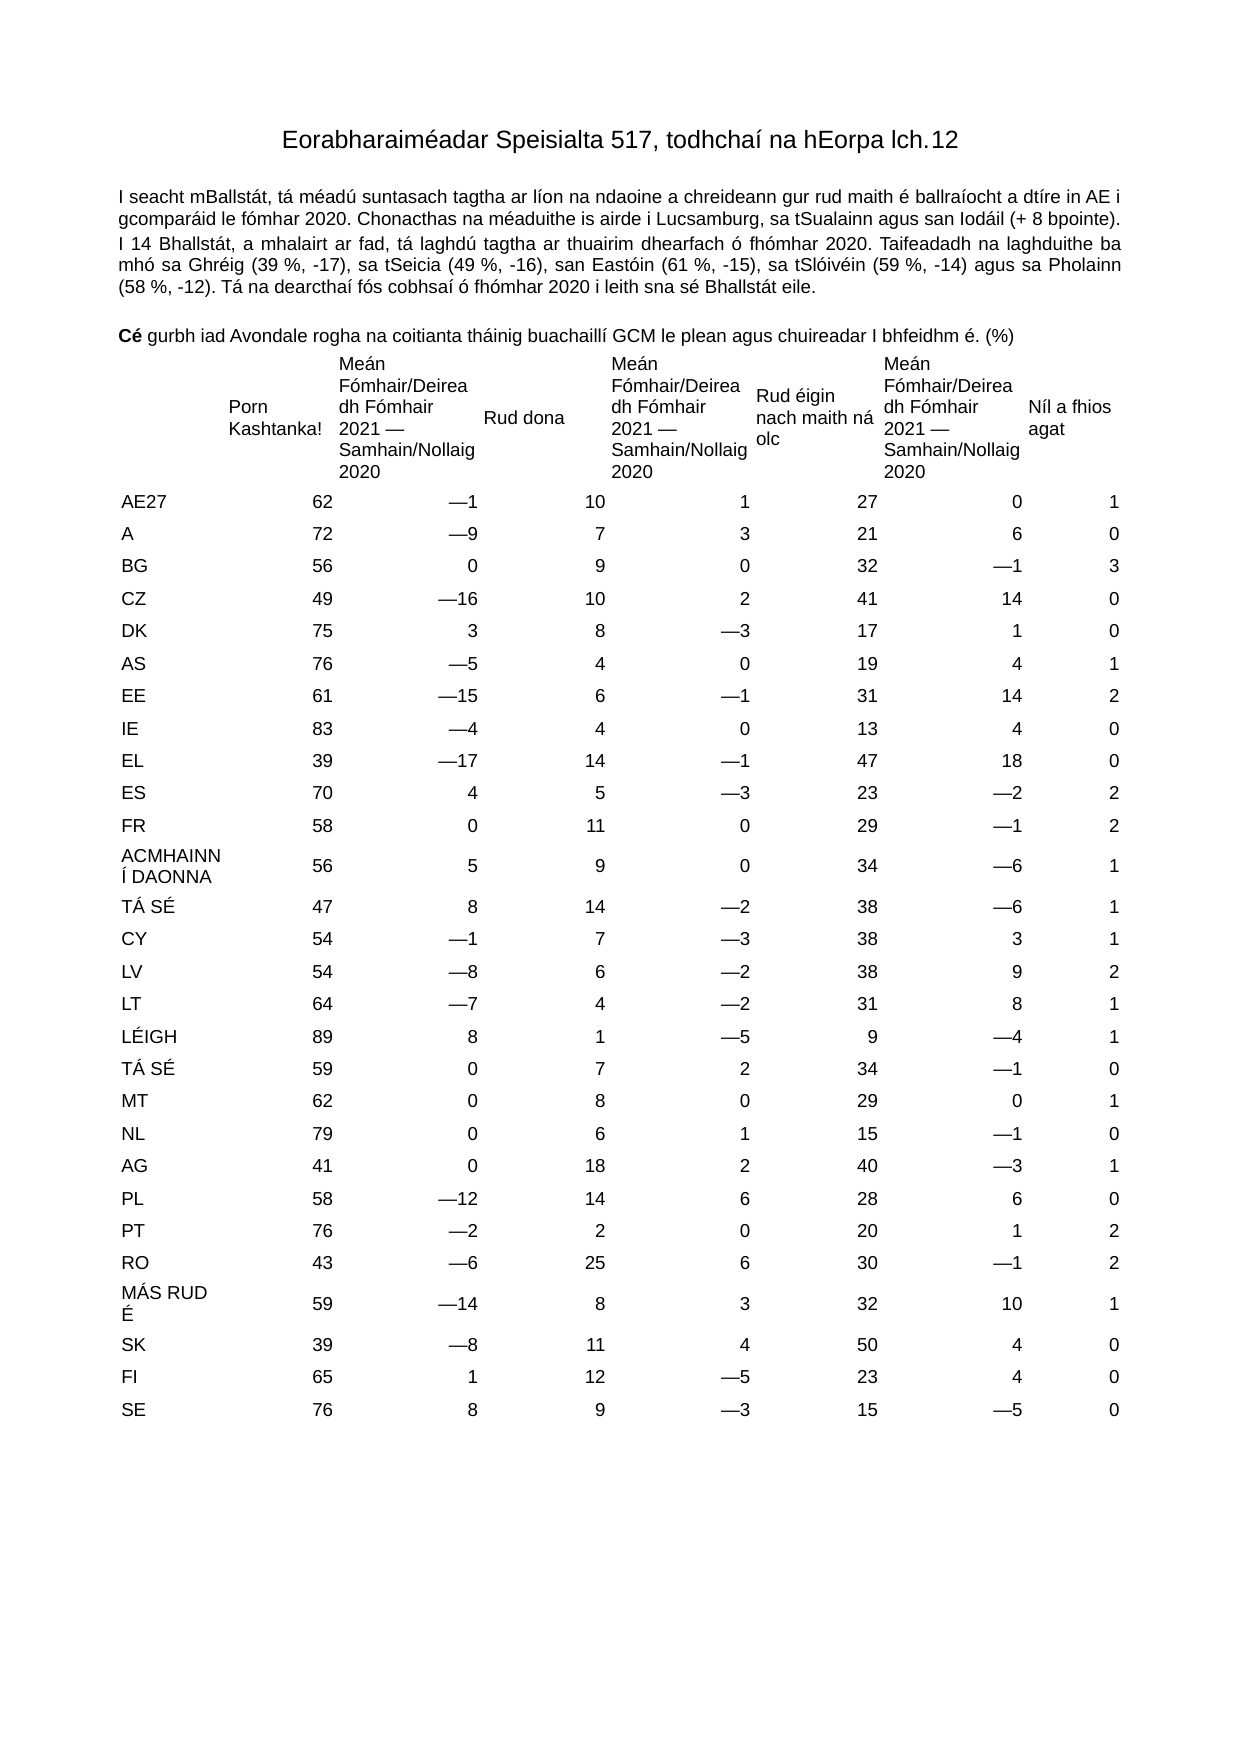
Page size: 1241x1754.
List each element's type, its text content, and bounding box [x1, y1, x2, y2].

table_cell 0 [608, 809, 753, 841]
table_cell 4 [480, 647, 608, 679]
table_cell 2 [1025, 1214, 1122, 1247]
table_cell 12 [480, 1361, 608, 1393]
table_cell 9 [881, 955, 1025, 988]
table_cell —4 [336, 712, 480, 744]
table_cell 38 [753, 955, 881, 988]
table_cell 39 [225, 744, 336, 777]
table_cell —5 [881, 1393, 1025, 1425]
table_cell —12 [336, 1182, 480, 1214]
table_cell 19 [753, 647, 881, 679]
table_cell 49 [225, 582, 336, 615]
table_cell —1 [881, 550, 1025, 582]
table_cell 2 [608, 1053, 753, 1085]
table_cell 0 [1025, 1328, 1122, 1361]
table_cell 79 [225, 1117, 336, 1149]
table_cell 23 [753, 1361, 881, 1393]
table_cell —2 [608, 890, 753, 923]
table_cell 2 [1025, 680, 1122, 712]
table_cell —5 [608, 1020, 753, 1052]
table_cell —5 [608, 1361, 753, 1393]
table_cell 0 [1025, 1361, 1122, 1393]
table_cell 4 [480, 988, 608, 1020]
table_cell 0 [1025, 615, 1122, 647]
table_cell 0 [1025, 1117, 1122, 1149]
table_cell 38 [753, 923, 881, 955]
table_cell —8 [336, 1328, 480, 1361]
table_cell —2 [336, 1214, 480, 1247]
table_cell 30 [753, 1247, 881, 1279]
table_cell —7 [336, 988, 480, 1020]
table_cell FR [118, 809, 225, 841]
table_cell 1 [608, 485, 753, 517]
table_cell —2 [608, 955, 753, 988]
table_cell 3 [608, 518, 753, 550]
table_cell 75 [225, 615, 336, 647]
table_cell 1 [480, 1020, 608, 1052]
table_cell 7 [480, 1053, 608, 1085]
table_cell 14 [480, 1182, 608, 1214]
table_cell 9 [480, 841, 608, 890]
table_cell —9 [336, 518, 480, 550]
table_cell 8 [480, 615, 608, 647]
table_cell —1 [881, 1117, 1025, 1149]
table_cell 4 [881, 712, 1025, 744]
table_cell 8 [881, 988, 1025, 1020]
table_cell 9 [480, 1393, 608, 1425]
table_cell —15 [336, 680, 480, 712]
table_cell 0 [608, 1085, 753, 1117]
table_cell 14 [881, 680, 1025, 712]
table_cell TÁ SÉ [118, 890, 225, 923]
table_cell 8 [336, 890, 480, 923]
table_cell 32 [753, 1279, 881, 1328]
table_cell 4 [881, 1328, 1025, 1361]
table_cell —3 [608, 1393, 753, 1425]
table_cell 0 [608, 647, 753, 679]
table_cell 56 [225, 841, 336, 890]
table_cell 7 [480, 518, 608, 550]
table_cell TÁ SÉ [118, 1053, 225, 1085]
table_cell —6 [336, 1247, 480, 1279]
table_cell AG [118, 1150, 225, 1182]
table_cell MÁS RUD É [118, 1279, 225, 1328]
table_cell —16 [336, 582, 480, 615]
table_cell 14 [881, 582, 1025, 615]
table_cell —2 [881, 777, 1025, 809]
table_cell 3 [1025, 550, 1122, 582]
table_cell 2 [1025, 809, 1122, 841]
table_cell —8 [336, 955, 480, 988]
table_cell 1 [608, 1117, 753, 1149]
table_cell 2 [480, 1214, 608, 1247]
table_cell 65 [225, 1361, 336, 1393]
table_cell —3 [881, 1150, 1025, 1182]
table_cell 2 [1025, 777, 1122, 809]
table_cell 1 [1025, 841, 1122, 890]
table_cell 56 [225, 550, 336, 582]
table_cell RO [118, 1247, 225, 1279]
table_cell 4 [881, 647, 1025, 679]
table_cell 3 [336, 615, 480, 647]
table_cell 6 [608, 1247, 753, 1279]
table_cell 10 [480, 485, 608, 517]
table_cell —1 [608, 744, 753, 777]
table_cell 1 [336, 1361, 480, 1393]
table_cell 0 [1025, 518, 1122, 550]
table_header Meán Fómhair/Deireadh Fómhair 2021 — Samhain/Nollaig 2020 [608, 350, 753, 485]
table_cell SK [118, 1328, 225, 1361]
table_cell 1 [1025, 647, 1122, 679]
table_cell —1 [336, 485, 480, 517]
table_cell 1 [1025, 1020, 1122, 1052]
table_cell 4 [480, 712, 608, 744]
table_cell 38 [753, 890, 881, 923]
table_cell 72 [225, 518, 336, 550]
table_cell 54 [225, 923, 336, 955]
table_cell 4 [336, 777, 480, 809]
table_cell LÉIGH [118, 1020, 225, 1052]
table_cell 62 [225, 1085, 336, 1117]
table_cell A [118, 518, 225, 550]
table_cell 32 [753, 550, 881, 582]
table_cell 11 [480, 1328, 608, 1361]
table_cell 14 [480, 890, 608, 923]
table_cell 0 [336, 550, 480, 582]
table_cell 89 [225, 1020, 336, 1052]
table_header Meán Fómhair/Deireadh Fómhair 2021 — Samhain/Nollaig 2020 [336, 350, 480, 485]
table_cell —1 [336, 923, 480, 955]
table_cell 0 [336, 1053, 480, 1085]
table_cell ES [118, 777, 225, 809]
table_header Rud dona [480, 350, 608, 485]
table_cell 3 [608, 1279, 753, 1328]
table_cell 0 [1025, 1182, 1122, 1214]
table_cell —1 [881, 809, 1025, 841]
table_cell 31 [753, 988, 881, 1020]
table_cell —3 [608, 777, 753, 809]
table_cell 0 [1025, 744, 1122, 777]
table_cell 6 [608, 1182, 753, 1214]
table_cell 0 [1025, 1393, 1122, 1425]
table_cell 1 [1025, 988, 1122, 1020]
table_cell 15 [753, 1117, 881, 1149]
table_cell 2 [608, 582, 753, 615]
table_cell AE27 [118, 485, 225, 517]
table_cell 34 [753, 841, 881, 890]
table_cell 0 [336, 1085, 480, 1117]
table_header Rud éigin nach maith ná olc [753, 350, 881, 485]
table_cell 27 [753, 485, 881, 517]
table_cell 2 [1025, 1247, 1122, 1279]
table_cell —6 [881, 890, 1025, 923]
table_cell —3 [608, 923, 753, 955]
table_cell ACMHAINNÍ DAONNA [118, 841, 225, 890]
table_header Porn Kashtanka! [225, 350, 336, 485]
table_cell 76 [225, 1393, 336, 1425]
table_cell 34 [753, 1053, 881, 1085]
table_cell 47 [753, 744, 881, 777]
table_header [118, 350, 225, 485]
table_cell LT [118, 988, 225, 1020]
table_cell 7 [480, 923, 608, 955]
table_cell 3 [881, 923, 1025, 955]
table_cell 23 [753, 777, 881, 809]
table_cell 4 [881, 1361, 1025, 1393]
table_cell 15 [753, 1393, 881, 1425]
table_cell —1 [881, 1053, 1025, 1085]
table_cell 41 [753, 582, 881, 615]
table_cell SE [118, 1393, 225, 1425]
table_cell 8 [480, 1279, 608, 1328]
table_cell 1 [1025, 1150, 1122, 1182]
table_cell 6 [881, 518, 1025, 550]
table_cell 0 [608, 841, 753, 890]
table_cell FI [118, 1361, 225, 1393]
table_cell PL [118, 1182, 225, 1214]
table_cell 47 [225, 890, 336, 923]
table_cell 0 [608, 1214, 753, 1247]
table_cell 1 [1025, 923, 1122, 955]
table_cell —5 [336, 647, 480, 679]
table_cell 39 [225, 1328, 336, 1361]
table_cell 59 [225, 1279, 336, 1328]
table_cell 0 [1025, 1053, 1122, 1085]
table_cell 0 [608, 550, 753, 582]
table_cell CY [118, 923, 225, 955]
table_cell 8 [336, 1020, 480, 1052]
table_cell PT [118, 1214, 225, 1247]
table_cell MT [118, 1085, 225, 1117]
text Cé gurbh iad Avondale rogha na coitianta tháinig buachaillí GCM le plean agus chuireadar I bhfeidhm é. (%) [118, 325, 1122, 347]
table_cell AS [118, 647, 225, 679]
table_cell 9 [480, 550, 608, 582]
table_cell 14 [480, 744, 608, 777]
table_cell 6 [881, 1182, 1025, 1214]
table_cell 8 [336, 1393, 480, 1425]
table_cell 1 [1025, 1085, 1122, 1117]
table_cell 0 [336, 809, 480, 841]
table_cell 0 [881, 1085, 1025, 1117]
table_cell —4 [881, 1020, 1025, 1052]
table_cell 21 [753, 518, 881, 550]
table_cell 1 [1025, 890, 1122, 923]
table_cell 62 [225, 485, 336, 517]
table_cell 25 [480, 1247, 608, 1279]
text I seacht mBallstát, tá méadú suntasach tagtha ar líon na ndaoine a chreideann gur rud maith é ballraíocht a dtíre in AE i gcomparáid le fómhar 2020. Chonacthas na méaduithe is airde i Lucsamburg, sa tSualainn agus san Iodáil (+ 8 bpointe). [118, 186, 1122, 229]
table_cell 0 [336, 1117, 480, 1149]
table_cell CZ [118, 582, 225, 615]
table_cell 43 [225, 1247, 336, 1279]
table_cell 2 [1025, 955, 1122, 988]
table_cell 50 [753, 1328, 881, 1361]
table_cell LV [118, 955, 225, 988]
table_cell 54 [225, 955, 336, 988]
table_header Meán Fómhair/Deireadh Fómhair 2021 — Samhain/Nollaig 2020 [881, 350, 1025, 485]
table_cell 4 [608, 1328, 753, 1361]
table_cell —14 [336, 1279, 480, 1328]
table_cell 41 [225, 1150, 336, 1182]
table_cell 6 [480, 1117, 608, 1149]
table_cell 58 [225, 1182, 336, 1214]
table_cell 58 [225, 809, 336, 841]
table_header Níl a fhios agat [1025, 350, 1122, 485]
table_cell EL [118, 744, 225, 777]
table_cell 5 [480, 777, 608, 809]
table_cell —17 [336, 744, 480, 777]
text I 14 Bhallstát, a mhalairt ar fad, tá laghdú tagtha ar thuairim dhearfach ó fhómhar 2020. Taifeadadh na laghduithe ba mhó sa Ghréig (39 %, -17), sa tSeicia (49 %, -16), san Eastóin (61 %, -15), sa tSlóivéin (59 %, -14) agus sa Pholainn (58 %, -12). Tá na dearcthaí fós cobhsaí ó fhómhar 2020 i leith sna sé Bhallstát eile. [118, 232, 1122, 297]
table_cell 29 [753, 1085, 881, 1117]
table_cell 2 [608, 1150, 753, 1182]
table_cell 0 [336, 1150, 480, 1182]
table_cell 0 [881, 485, 1025, 517]
table_cell BG [118, 550, 225, 582]
table_cell 10 [480, 582, 608, 615]
table_cell 18 [480, 1150, 608, 1182]
table_cell 1 [1025, 1279, 1122, 1328]
table_cell 5 [336, 841, 480, 890]
table_cell 18 [881, 744, 1025, 777]
table_cell 61 [225, 680, 336, 712]
table_cell 40 [753, 1150, 881, 1182]
table_cell 8 [480, 1085, 608, 1117]
table_cell 13 [753, 712, 881, 744]
table_cell 1 [881, 615, 1025, 647]
table_cell EE [118, 680, 225, 712]
table_cell —2 [608, 988, 753, 1020]
table_cell 31 [753, 680, 881, 712]
table_cell NL [118, 1117, 225, 1149]
table_cell —6 [881, 841, 1025, 890]
table_cell 76 [225, 1214, 336, 1247]
table_cell 11 [480, 809, 608, 841]
table_cell 76 [225, 647, 336, 679]
table_cell IE [118, 712, 225, 744]
table_cell —3 [608, 615, 753, 647]
table_cell 17 [753, 615, 881, 647]
table_cell 6 [480, 955, 608, 988]
table_cell DK [118, 615, 225, 647]
table_cell 0 [608, 712, 753, 744]
table_cell 29 [753, 809, 881, 841]
table_cell 28 [753, 1182, 881, 1214]
table_cell 59 [225, 1053, 336, 1085]
table_cell 1 [881, 1214, 1025, 1247]
table_cell 10 [881, 1279, 1025, 1328]
table_cell —1 [881, 1247, 1025, 1279]
table_cell 1 [1025, 485, 1122, 517]
table_cell —1 [608, 680, 753, 712]
table_cell 0 [1025, 712, 1122, 744]
table_cell 64 [225, 988, 336, 1020]
table_cell 83 [225, 712, 336, 744]
table_cell 70 [225, 777, 336, 809]
table_cell 20 [753, 1214, 881, 1247]
table_cell 6 [480, 680, 608, 712]
table_cell 9 [753, 1020, 881, 1052]
table_cell 0 [1025, 582, 1122, 615]
